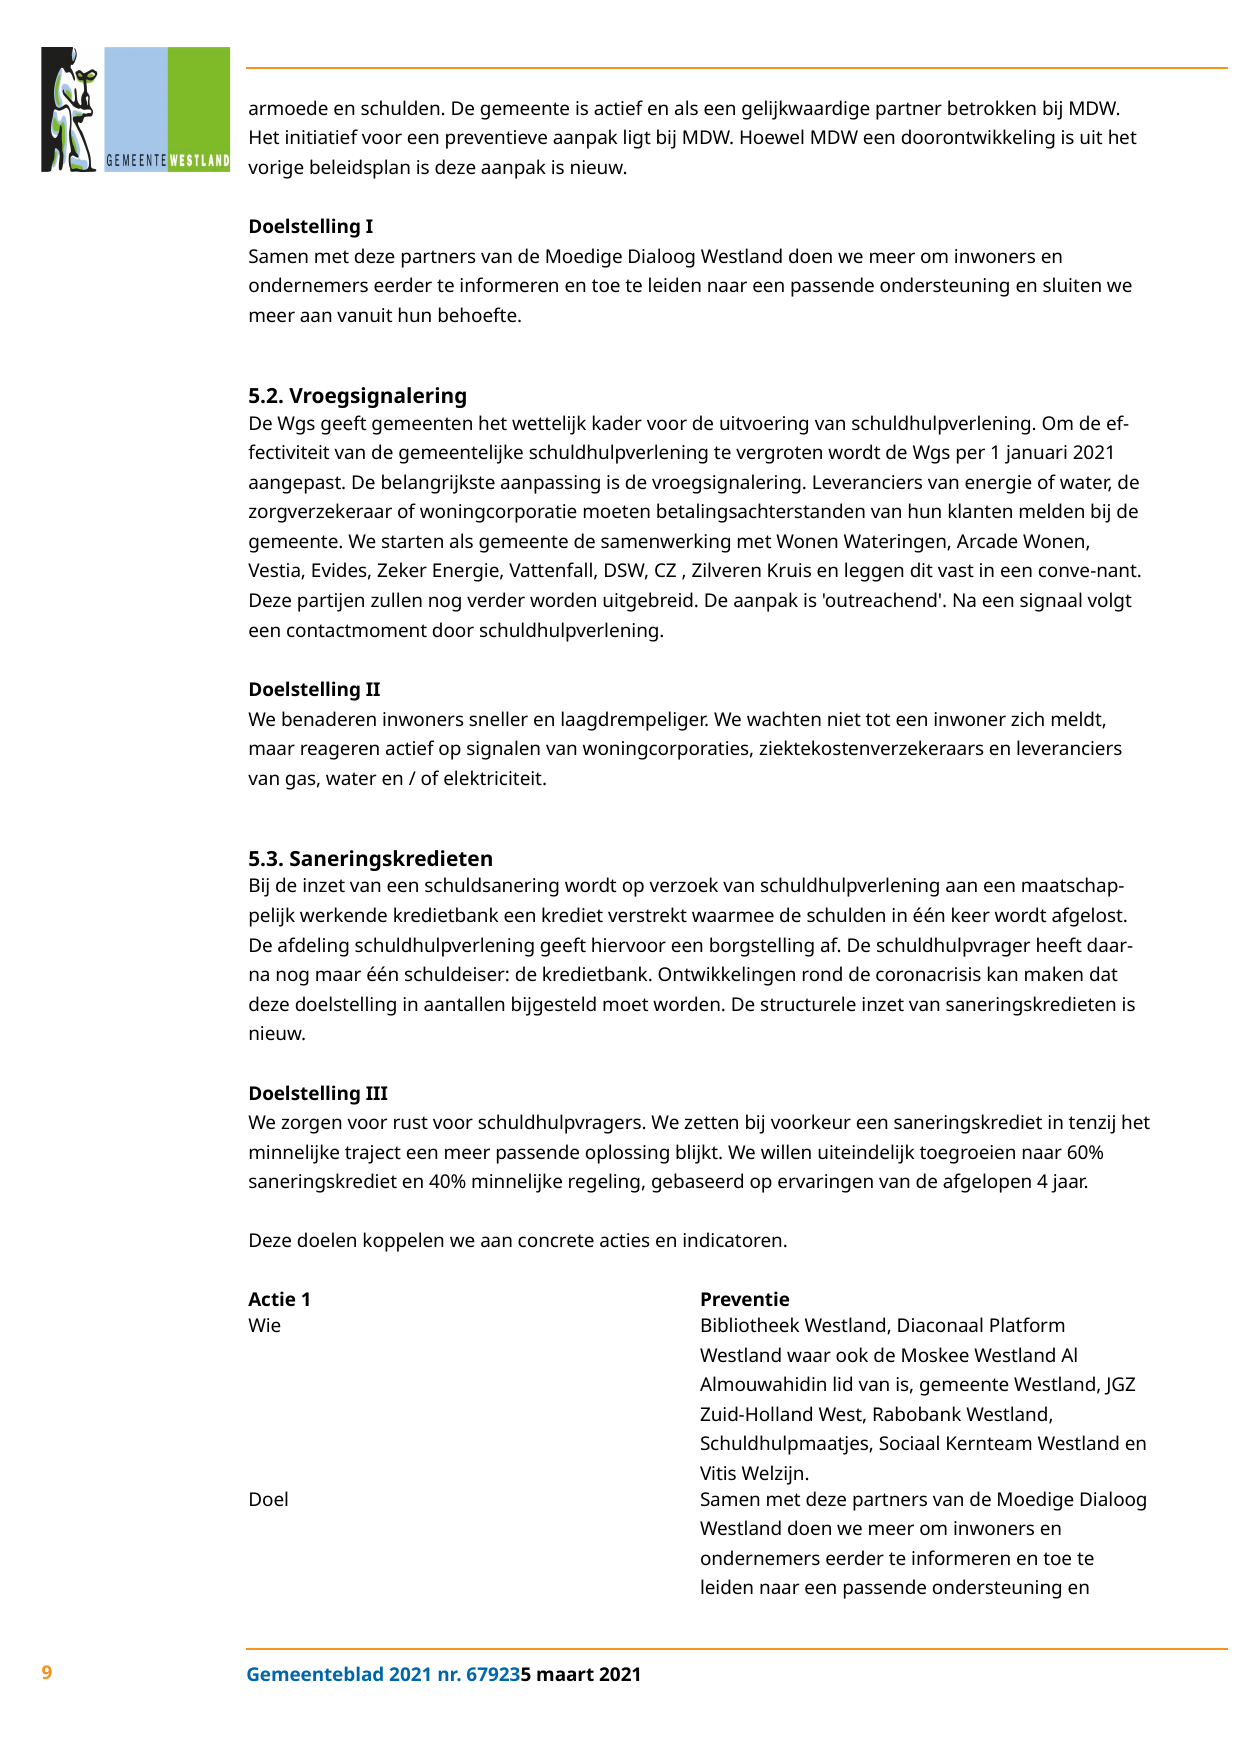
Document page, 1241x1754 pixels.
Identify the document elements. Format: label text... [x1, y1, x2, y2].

text Deze doelen koppelen we aan concrete acties en indicatoren. [248, 1227, 1152, 1253]
table_header Doelstelling II We benaderen inwoners sneller en laagdrempeliger. We wachten niet tot een inwoner zich meldt, maar reageren actief op signalen van woningcorporaties, ziektekostenverzekeraars en leveranciers van gas, water en / of elektriciteit. [248, 676, 1152, 791]
table_header Actie 1 [248, 1286, 700, 1312]
table_cell Bibliotheek Westland, Diaconaal Platform Westland waar ook de Moskee Westland Al Almouwahidin lid van is, gemeente Westland, JGZ Zuid-Holland West, Rabobank Westland, Schuldhulpmaatjes, Sociaal Kernteam Westland en Vitis Welzijn. [700, 1312, 1152, 1486]
table_cell Doel [248, 1486, 700, 1600]
table_cell Wie [248, 1312, 700, 1486]
text De Wgs geeft gemeenten het wettelijk kader voor de uitvoering van schuldhulpverlening. Om de ef-fectiviteit van de gemeentelijke schuldhulpverlening te vergroten wordt de Wgs per 1 januari 2021 aangepast. De belangrijkste aanpassing is de vroegsignalering. Leveranciers van energie of water, de zorgverzekeraar of woningcorporatie moeten betalingsachterstanden van hun klanten melden bij de gemeente. We starten als gemeente de samenwerking met Wonen Wateringen, Arcade Wonen, Vestia, Evides, Zeker Energie, Vattenfall, DSW, CZ , Zilveren Kruis en leggen dit vast in een conve-nant. Deze partijen zullen nog verder worden uitgebreid. De aanpak is 'outreachend'. Na een signaal volgt een contactmoment door schuldhulpverlening. [248, 410, 1152, 643]
text Bij de inzet van een schuldsanering wordt op verzoek van schuldhulpverlening aan een maatschap-pelijk werkende kredietbank een krediet verstrekt waarmee de schulden in één keer wordt afgelost. De afdeling schuldhulpverlening geeft hiervoor een borgstelling af. De schuldhulpvrager heeft daar-na nog maar één schuldeiser: de kredietbank. Ontwikkelingen rond de coronacrisis kan maken dat deze doelstelling in aantallen bijgesteld moet worden. De structurele inzet van saneringskredieten is nieuw. [248, 873, 1152, 1046]
text armoede en schulden. De gemeente is actief en als een gelijkwaardige partner betrokken bij MDW. Het initiatief voor een preventieve aanpak ligt bij MDW. Hoewel MDW een doorontwikkeling is uit het vorige beleidsplan is deze aanpak is nieuw. [248, 95, 1152, 180]
table_cell Samen met deze partners van de Moedige Dialoog Westland doen we meer om inwoners en ondernemers eerder te informeren en toe te leiden naar een passende ondersteuning en [700, 1486, 1152, 1600]
table_header Doelstelling III We zorgen voor rust voor schuldhulpvragers. We zetten bij voorkeur een saneringskrediet in tenzij het minnelijke traject een meer passende oplossing blijkt. We willen uiteindelijk toegroeien naar 60% saneringskrediet en 40% minnelijke regeling, gebaseerd op ervaringen van de afgelopen 4 jaar. [248, 1080, 1152, 1194]
table_header Preventie [700, 1286, 1152, 1312]
text 5.3. Saneringskredieten [248, 844, 1152, 873]
picture [41, 47, 231, 172]
table_header Doelstelling I Samen met deze partners van de Moedige Dialoog Westland doen we meer om inwoners en ondernemers eerder te informeren en toe te leiden naar een passende ondersteuning en sluiten we meer aan vanuit hun behoefte. [248, 213, 1152, 328]
text 5.2. Vroegsignalering [248, 381, 1152, 410]
